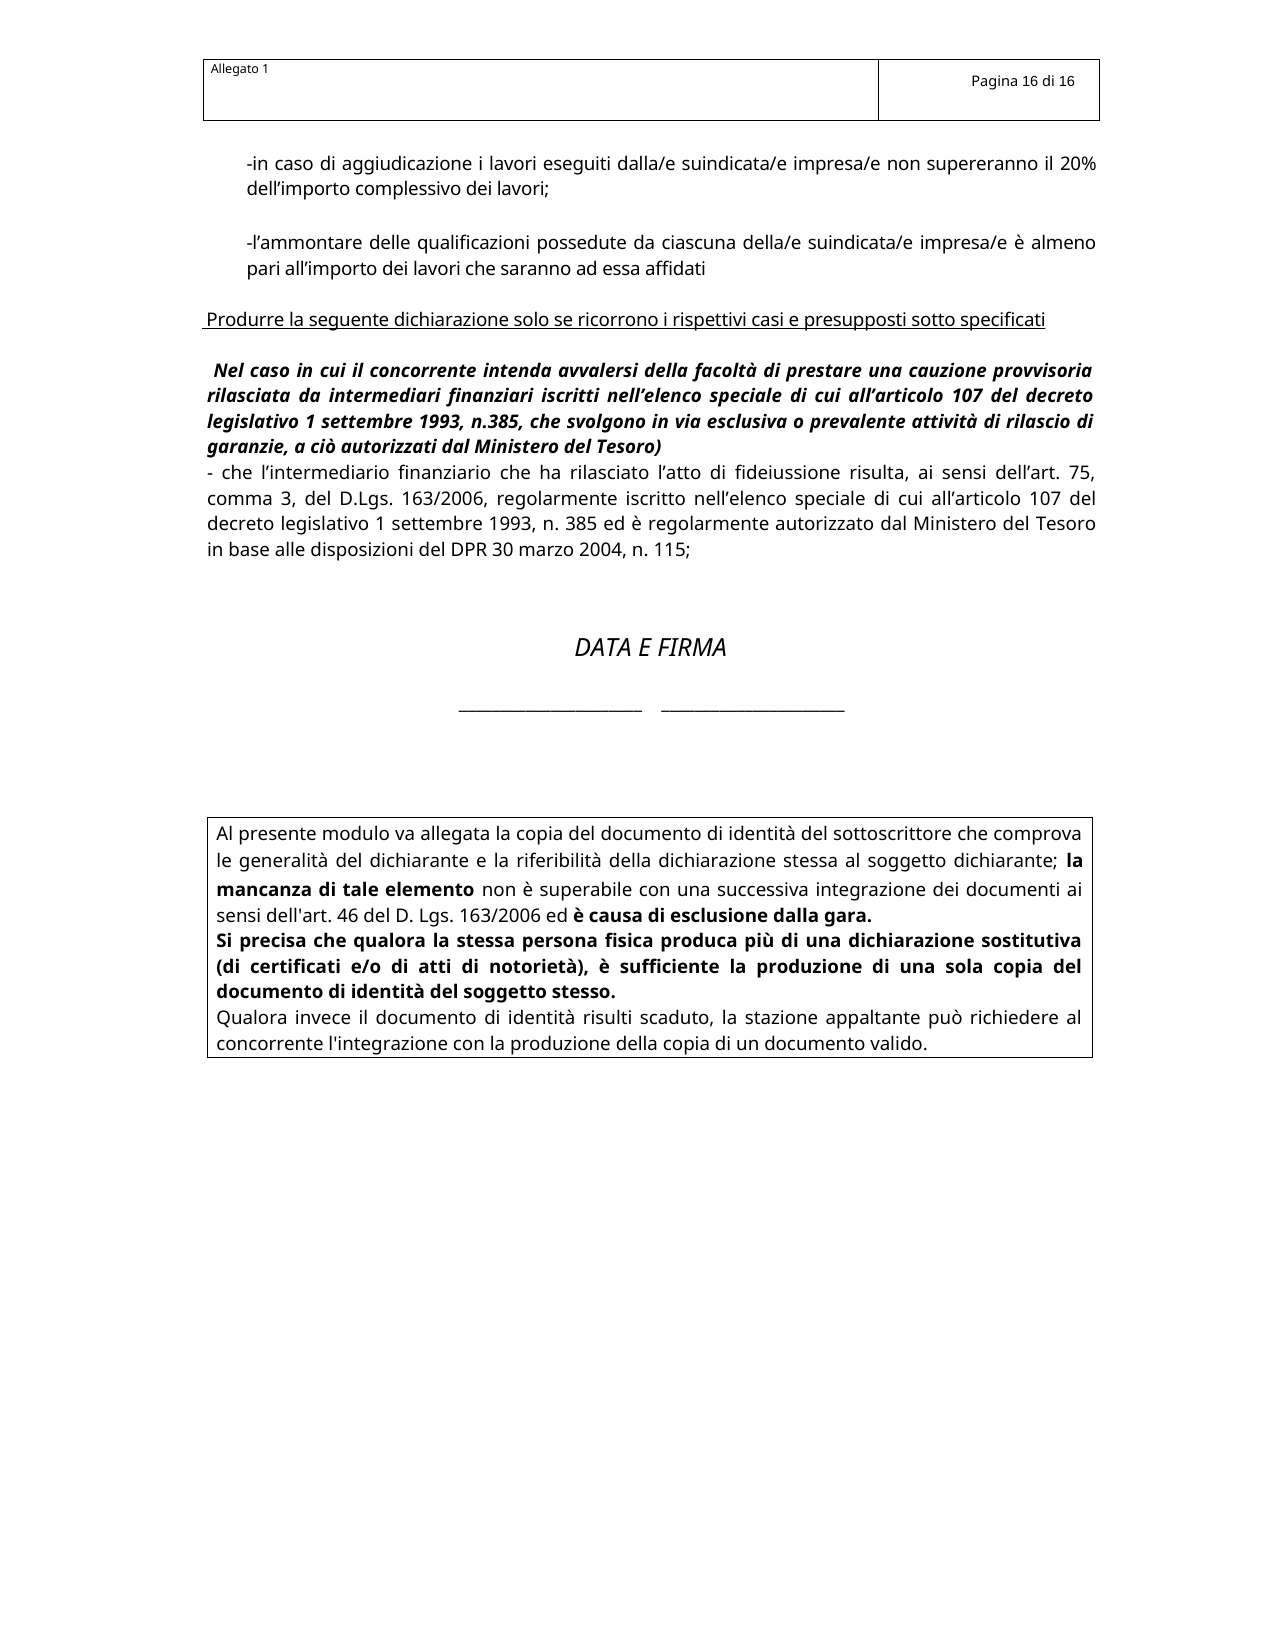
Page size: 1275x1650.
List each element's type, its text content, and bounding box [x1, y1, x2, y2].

text -in caso di aggiudicazione i lavori eseguiti dalla/e suindicata/e impresa/e non supereranno il 20% dell’importo complessivo dei lavori; [246, 150, 1097, 201]
text - che l’intermediario finanziario che ha rilasciato l’atto di fideiussione risulta, ai sensi dell’art. 75, comma 3, del D.Lgs. 163/2006, regolarmente iscritto nell’elenco speciale di cui all’articolo 107 del decreto legislativo 1 settembre 1993, n. 385 ed è regolarmente autorizzato dal Ministero del Tesoro in base alle disposizioni del DPR 30 marzo 2004, n. 115; [207, 459, 1097, 561]
text -l’ammontare delle qualificazioni possedute da ciascuna della/e suindicata/e impresa/e è almeno pari all’importo dei lavori che saranno ad essa affidati [246, 229, 1097, 281]
text Si precisa che qualora la stessa persona fisica produca più di una dichiarazione sostitutiva (di certificati e/o di atti di notorietà), è sufficiente la produzione di una sola copia del documento di identità del soggetto stesso. [208, 924, 1092, 1001]
text Qualora invece il documento di identità risulti scaduto, la stazione appaltante può richiedere al concorrente l'integrazione con la produzione della copia di un documento valido. [208, 1001, 1092, 1057]
text Al presente modulo va allegata la copia del documento di identità del sottoscrittore che comprova le generalità del dichiarante e la riferibilità della dichiarazione stessa al soggetto dichiarante; la mancanza di tale elemento non è superabile con una successiva integrazione dei documenti ai sensi dell'art. 46 del D. Lgs. 163/2006 ed è causa di esclusione dalla gara. [208, 818, 1092, 924]
text Produrre la seguente dichiarazione solo se ricorrono i rispettivi casi e presupposti sotto specificati [192, 306, 1097, 332]
text DATA E FIRMA [207, 629, 1097, 663]
text Nel caso in cui il concorrente intenda avvalersi della facoltà di prestare una cauzione provvisoria rilasciata da intermediari finanziari iscritti nell’elenco speciale di cui all’articolo 107 del decreto legislativo 1 settembre 1993, n.385, che svolgono in via esclusiva o prevalente attività di rilascio di garanzie, a ciò autorizzati dal Ministero del Tesoro) [177, 357, 1097, 459]
text ______________________ ______________________ [207, 689, 1097, 714]
